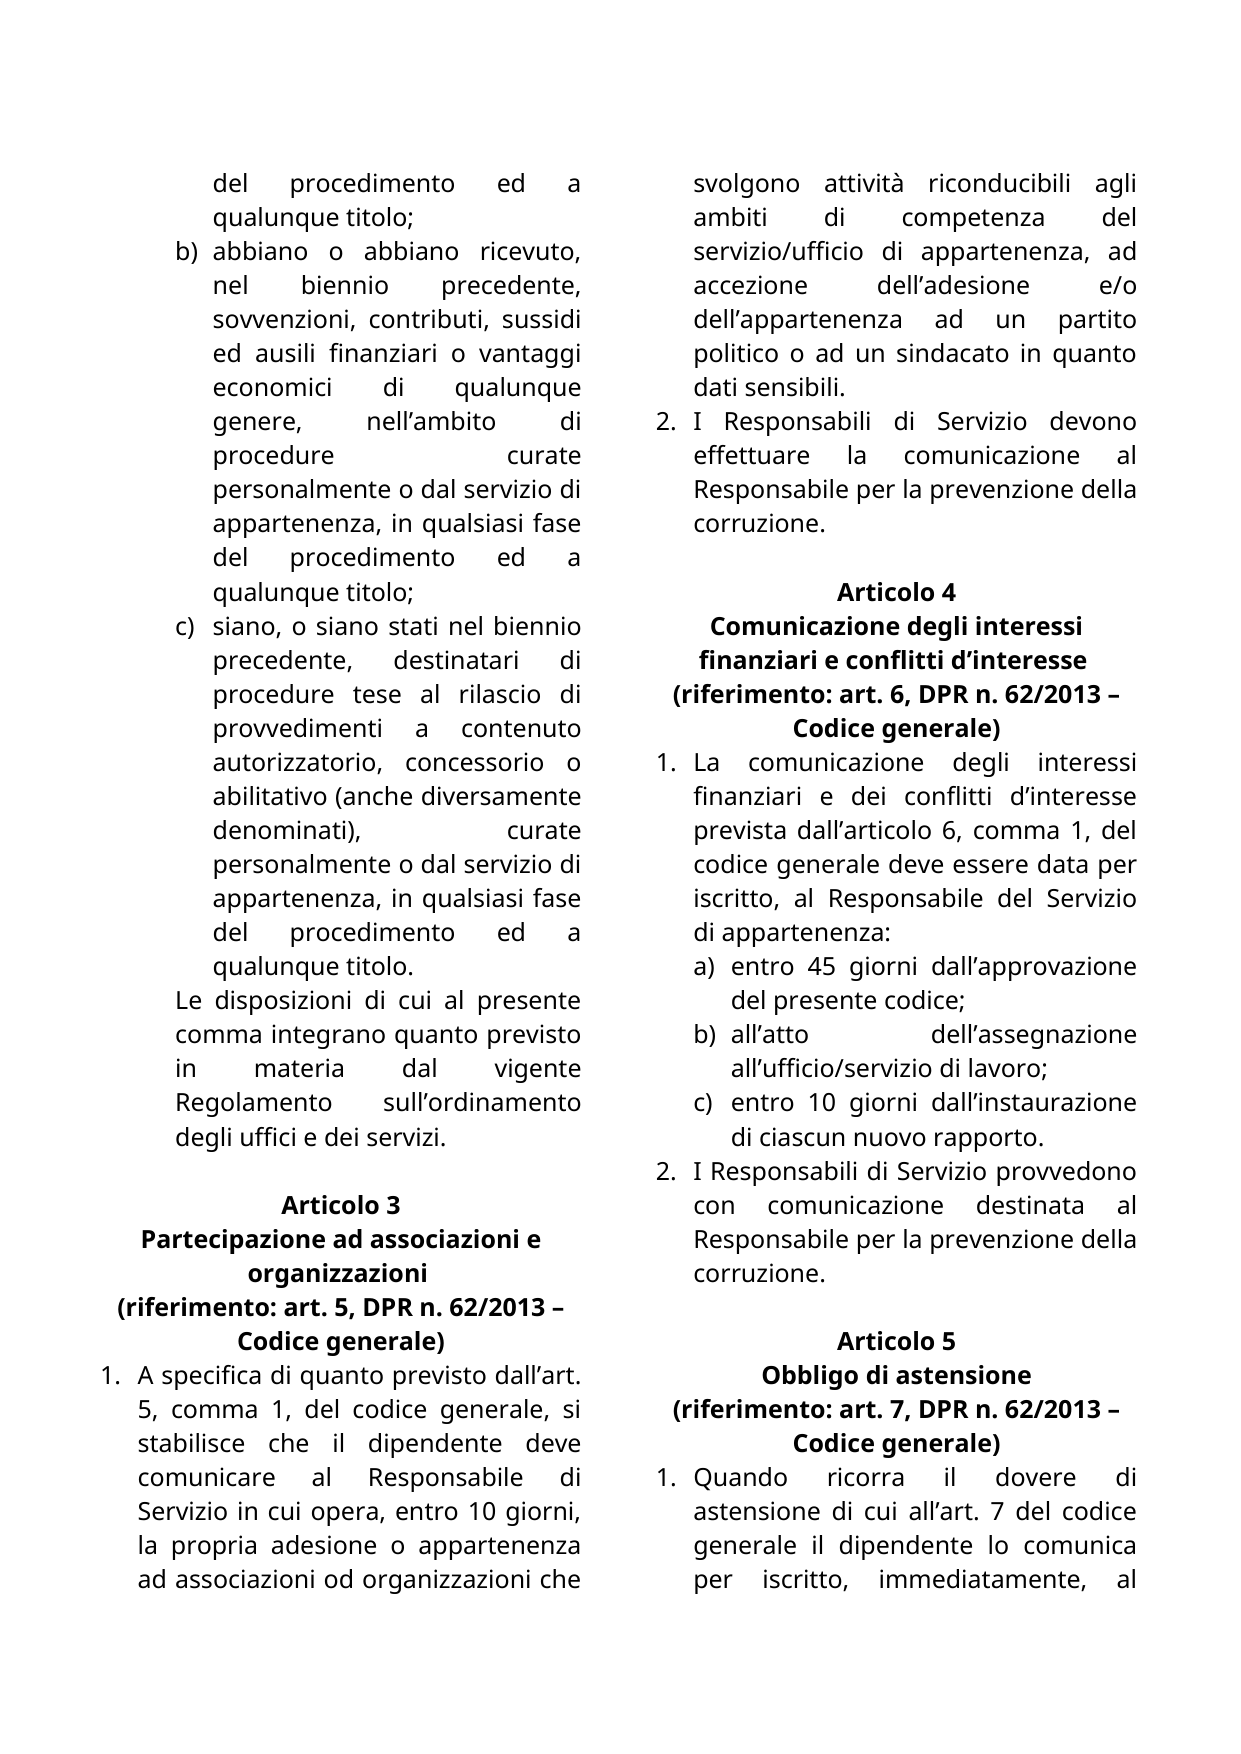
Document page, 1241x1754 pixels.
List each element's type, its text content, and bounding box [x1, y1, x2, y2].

list all’atto dell’assegnazione all’ufficio/servizio di lavoro; [693, 1017, 1137, 1085]
list svolgono attività riconducibili agli ambiti di competenza del servizio/ufficio di appartenenza, ad accezione dell’adesione e/o dell’appartenenza ad un partito politico o ad un sindacato in quanto dati sensibili. [656, 165, 1137, 404]
text Articolo 4 [656, 574, 1137, 608]
list A specifica di quanto previsto dall’art. 5, comma 1, del codice generale, si stabilisce che il dipendente deve comunicare al Responsabile di Servizio in cui opera, entro 10 giorni, la propria adesione o appartenenza ad associazioni od organizzazioni che [100, 1358, 582, 1596]
text Articolo 3 [100, 1187, 582, 1221]
list Quando ricorra il dovere di astensione di cui all’art. 7 del codice generale il dipendente lo comunica per iscritto, immediatamente, al [656, 1460, 1137, 1596]
text (riferimento: art. 5, DPR n. 62/2013 – Codice generale) [100, 1289, 582, 1358]
list del procedimento ed a qualunque titolo; [175, 165, 582, 233]
list siano, o siano stati nel biennio precedente, destinatari di procedure tese al rilascio di provvedimenti a contenuto autorizzatorio, concessorio o abilitativo (anche diversamente denominati), curate personalmente o dal servizio di appartenenza, in qualsiasi fase del procedimento ed a qualunque titolo. [175, 608, 582, 983]
text Le disposizioni di cui al presente comma integrano quanto previsto in materia dal vigente Regolamento sull’ordinamento degli uffici e dei servizi. [175, 983, 582, 1153]
text (riferimento: art. 6, DPR n. 62/2013 – Codice generale) [656, 676, 1137, 744]
text (riferimento: art. 7, DPR n. 62/2013 – Codice generale) [656, 1392, 1137, 1460]
list abbiano o abbiano ricevuto, nel biennio precedente, sovvenzioni, contributi, sussidi ed ausili finanziari o vantaggi economici di qualunque genere, nell’ambito di procedure curate personalmente o dal servizio di appartenenza, in qualsiasi fase del procedimento ed a qualunque titolo; [175, 233, 582, 608]
list I Responsabili di Servizio provvedono con comunicazione destinata al Responsabile per la prevenzione della corruzione. [656, 1153, 1137, 1289]
list I Responsabili di Servizio devono effettuare la comunicazione al Responsabile per la prevenzione della corruzione. [656, 404, 1137, 540]
text Partecipazione ad associazioni e organizzazioni [100, 1221, 582, 1289]
list La comunicazione degli interessi finanziari e dei conflitti d’interesse prevista dall’articolo 6, comma 1, del codice generale deve essere data per iscritto, al Responsabile del Servizio di appartenenza: [656, 744, 1137, 949]
list entro 10 giorni dall’instaurazione di ciascun nuovo rapporto. [693, 1085, 1137, 1153]
text Comunicazione degli interessi finanziari e conflitti d’interesse [656, 608, 1137, 676]
list entro 45 giorni dall’approvazione del presente codice; [693, 949, 1137, 1017]
text Articolo 5 [656, 1323, 1137, 1358]
text Obbligo di astensione [656, 1358, 1137, 1392]
